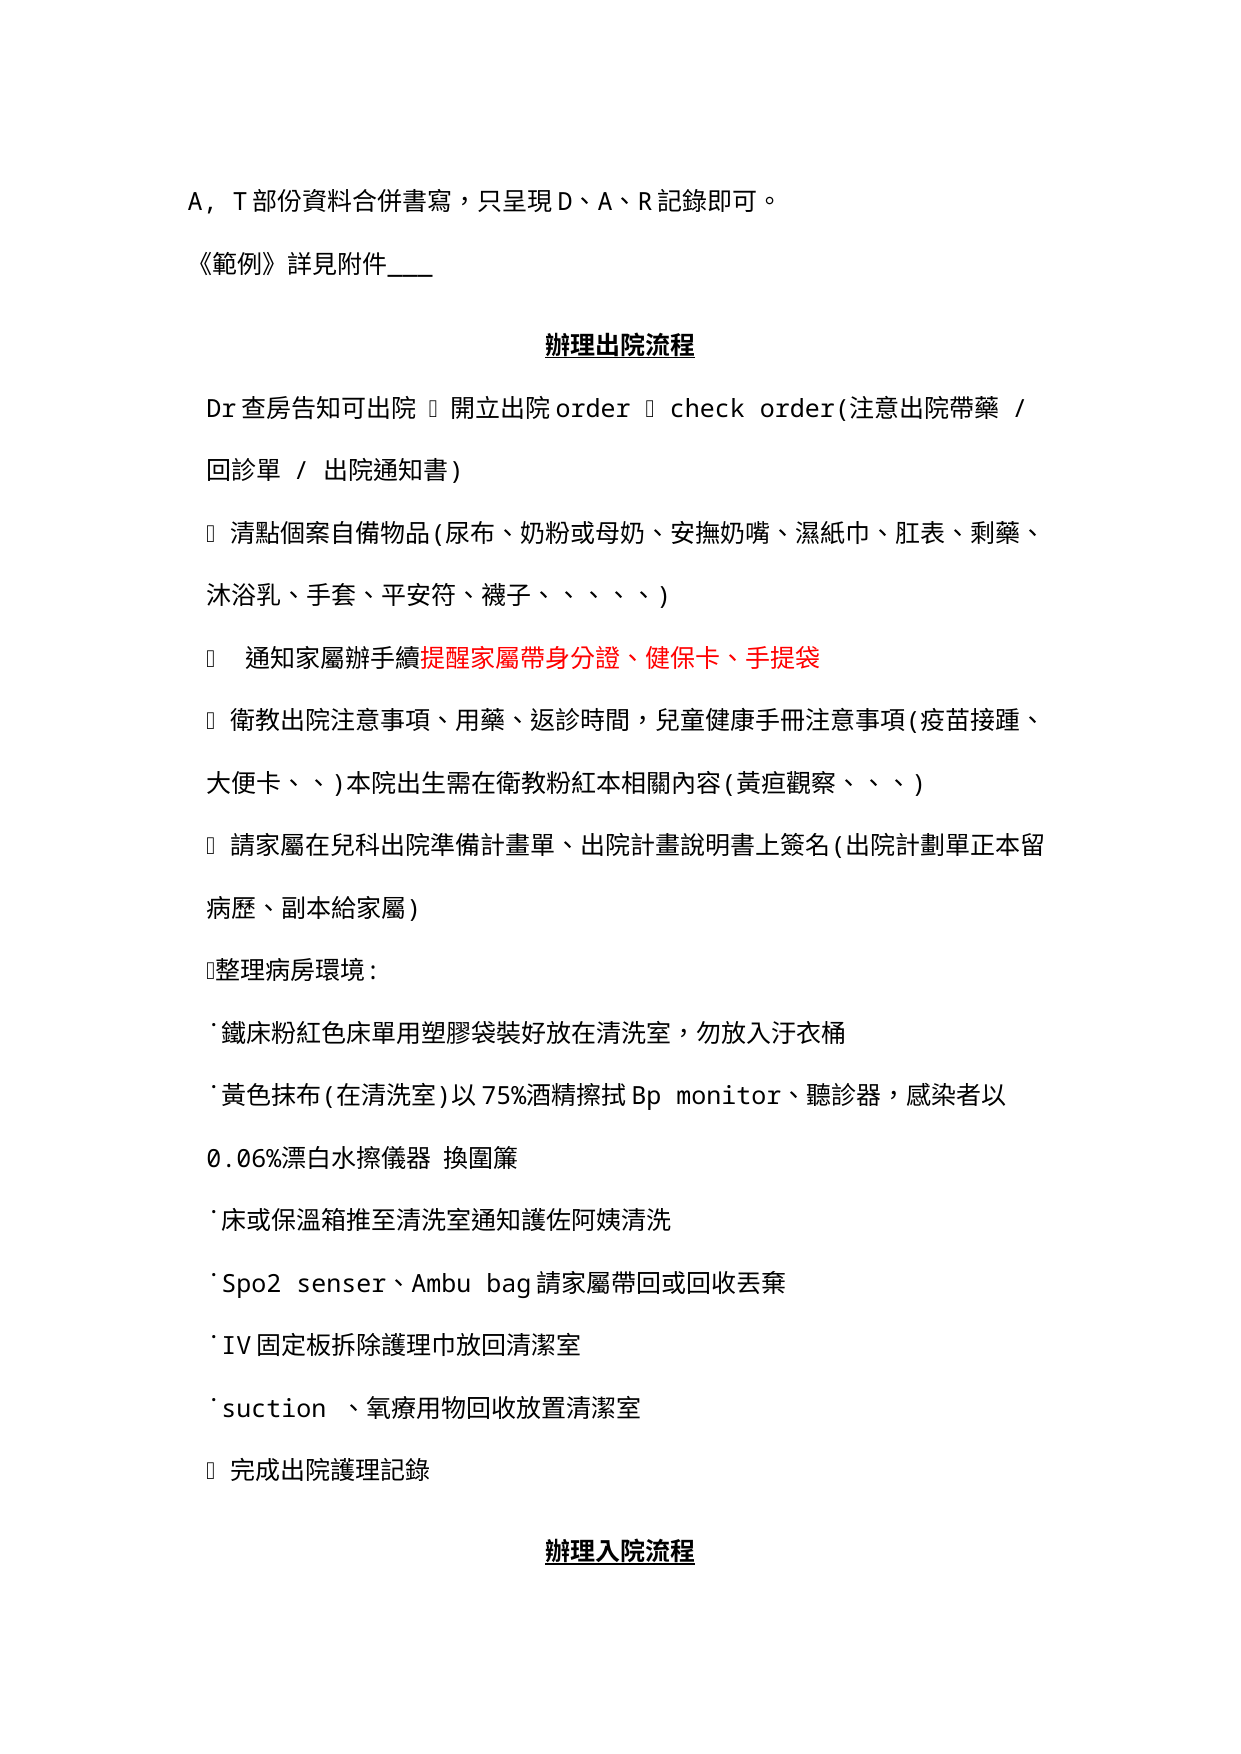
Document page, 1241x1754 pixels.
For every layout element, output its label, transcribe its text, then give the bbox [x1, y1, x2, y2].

text ˙鐵床粉紅色床單用塑膠袋裝好放在清洗室，勿放入汙衣桶 [206, 989, 1053, 1052]
text  完成出院護理記錄 [206, 1427, 1053, 1489]
text ˙IV固定板拆除護理巾放回清潔室 [206, 1302, 1053, 1364]
text ˙suction 、氧療用物回收放置清潔室 [206, 1364, 1053, 1427]
text 辦理入院流程 [187, 1508, 1053, 1571]
text 《範例》詳見附件___ [187, 221, 1053, 283]
text ˙Spo2 senser、Ambu bag請家屬帶回或回收丟棄 [206, 1239, 1053, 1302]
text  衛教出院注意事項、用藥、返診時間，兒童健康手冊注意事項(疫苗接踵、大便卡、、)本院出生需在衛教粉紅本相關內容(黃疸觀察、、、) [206, 677, 1053, 802]
text Dr查房告知可出院  開立出院order  check order(注意出院帶藥 / 回診單 / 出院通知書) [206, 364, 1053, 489]
text  通知家屬辦手續提醒家屬帶身分證、健保卡、手提袋 [206, 614, 1053, 677]
text 整理病房環境: [206, 927, 1053, 989]
text 辦理出院流程 [187, 302, 1053, 364]
text ˙黃色抹布(在清洗室)以75%酒精擦拭Bp monitor、聽診器，感染者以0.06%漂白水擦儀器 換圍簾 [206, 1052, 1053, 1177]
text A, T部份資料合併書寫，只呈現D、A、R記錄即可。 [187, 158, 1053, 221]
text ˙床或保溫箱推至清洗室通知護佐阿姨清洗 [206, 1177, 1053, 1239]
text  請家屬在兒科出院準備計畫單、出院計畫說明書上簽名(出院計劃單正本留病歷、副本給家屬) [206, 802, 1053, 927]
text  清點個案自備物品(尿布、奶粉或母奶、安撫奶嘴、濕紙巾、肛表、剩藥、沐浴乳、手套、平安符、襪子、、、、、) [206, 489, 1053, 614]
